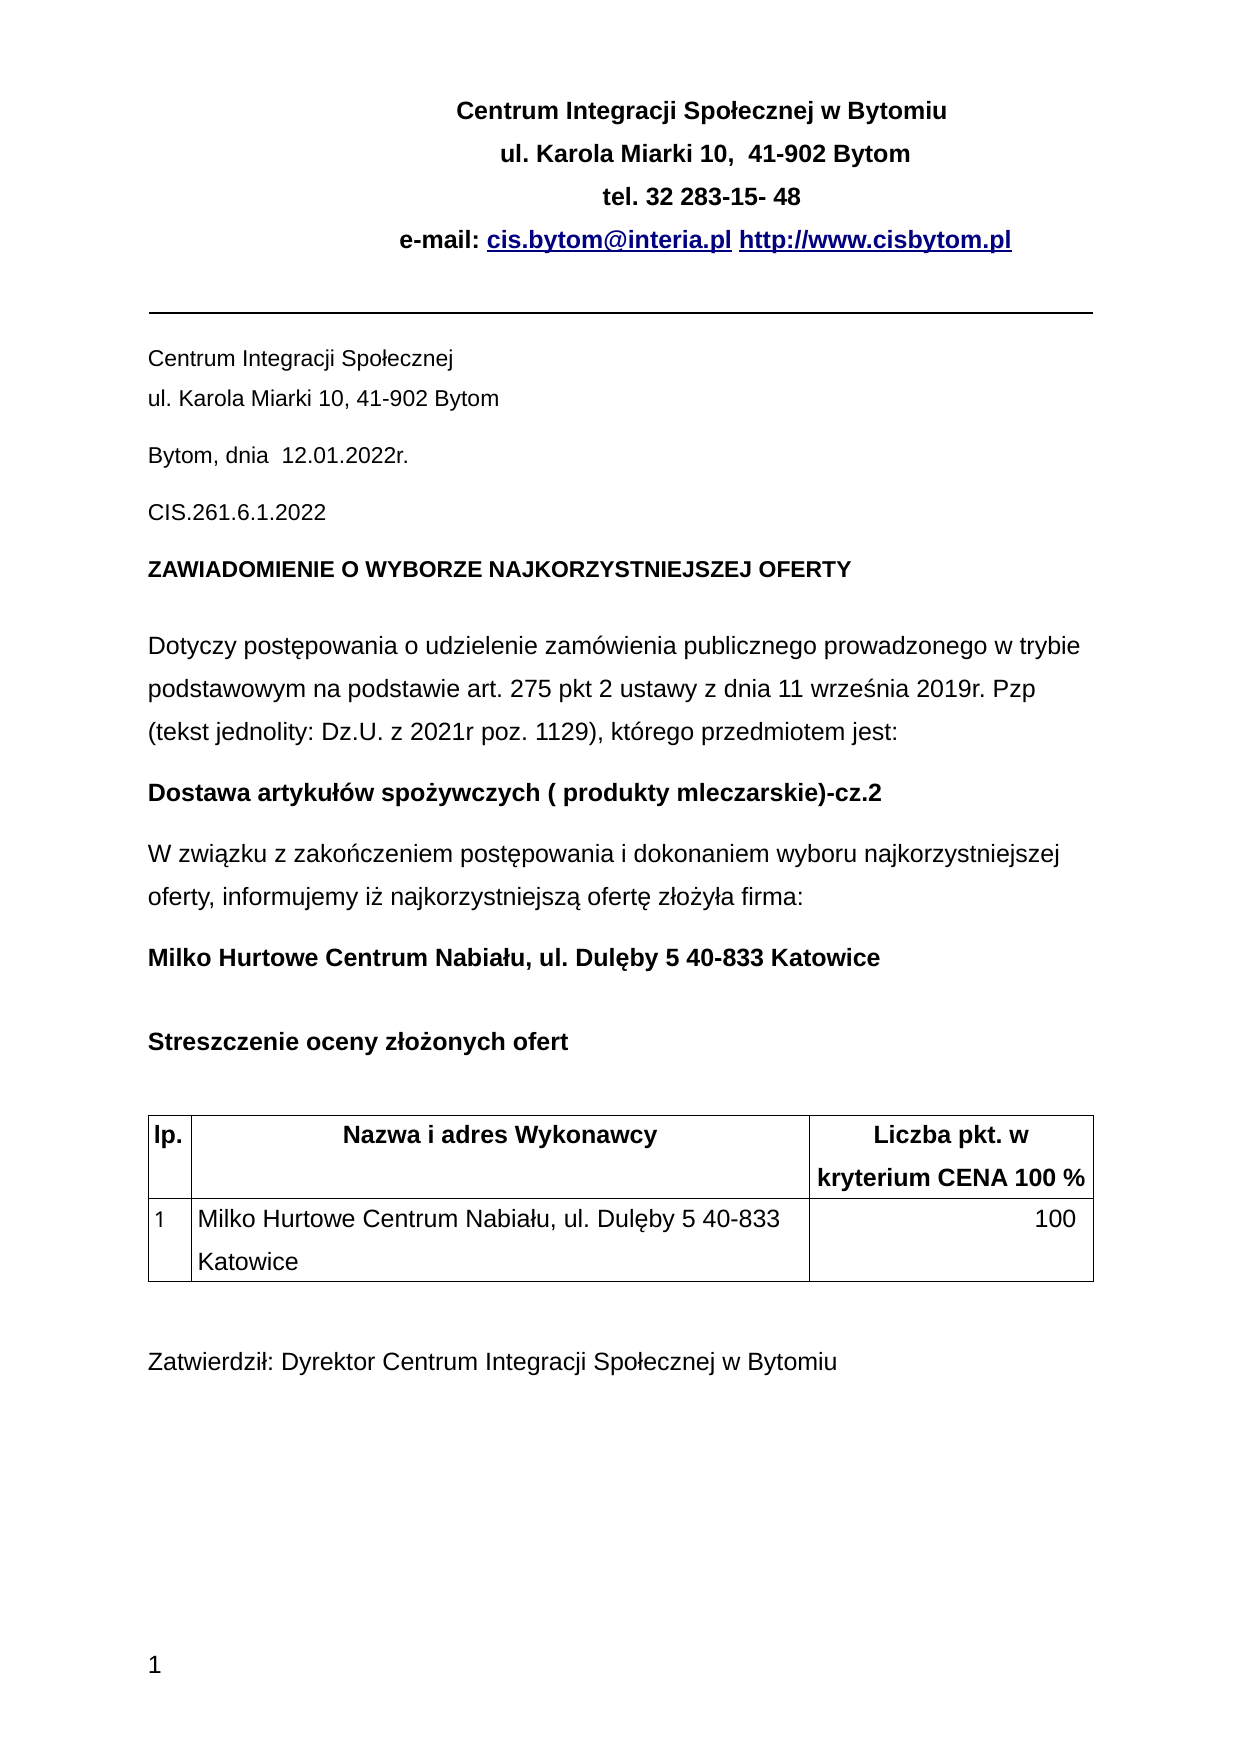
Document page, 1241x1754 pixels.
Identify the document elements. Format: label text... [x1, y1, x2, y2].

table_cell 1 [149, 1199, 191, 1281]
table_cell 100 [810, 1199, 1093, 1281]
text ul. Karola Miarki 10, 41-902 Bytom [148, 384, 1092, 411]
table_header Nazwa i adres Wykonawcy [192, 1116, 809, 1198]
table_header lp. [149, 1116, 191, 1198]
text ZAWIADOMIENIE O WYBORZE NAJKORZYSTNIEJSZEJ OFERTY [148, 556, 1092, 582]
text Milko Hurtowe Centrum Nabiału, ul. Dulęby 5 40-833 Katowice [148, 943, 1092, 972]
text Zatwierdził: Dyrektor Centrum Integracji Społecznej w Bytomiu [148, 1346, 1092, 1375]
text Dostawa artykułów spożywczych ( produkty mleczarskie)-cz.2 [148, 778, 1092, 807]
text CIS.261.6.1.2022 [148, 499, 1092, 525]
text W związku z zakończeniem postępowania i dokonaniem wyboru najkorzystniejszej oferty, informujemy iż najkorzystniejszą ofertę złożyła firma: [148, 839, 1092, 911]
text Streszczenie oceny złożonych ofert [148, 1027, 1092, 1056]
table_cell Milko Hurtowe Centrum Nabiału, ul. Dulęby 5 40-833 Katowice [192, 1199, 809, 1281]
text Dotyczy postępowania o udzielenie zamówienia publicznego prowadzonego w trybie podstawowym na podstawie art. 275 pkt 2 ustawy z dnia 11 września 2019r. Pzp (tekst jednolity: Dz.U. z 2021r poz. 1129), którego przedmiotem jest: [148, 631, 1092, 746]
table_header Liczba pkt. w kryterium CENA 100 % [810, 1116, 1093, 1198]
text Centrum Integracji Społecznej [148, 345, 1092, 371]
text Bytom, dnia 12.01.2022r. [148, 442, 1092, 468]
